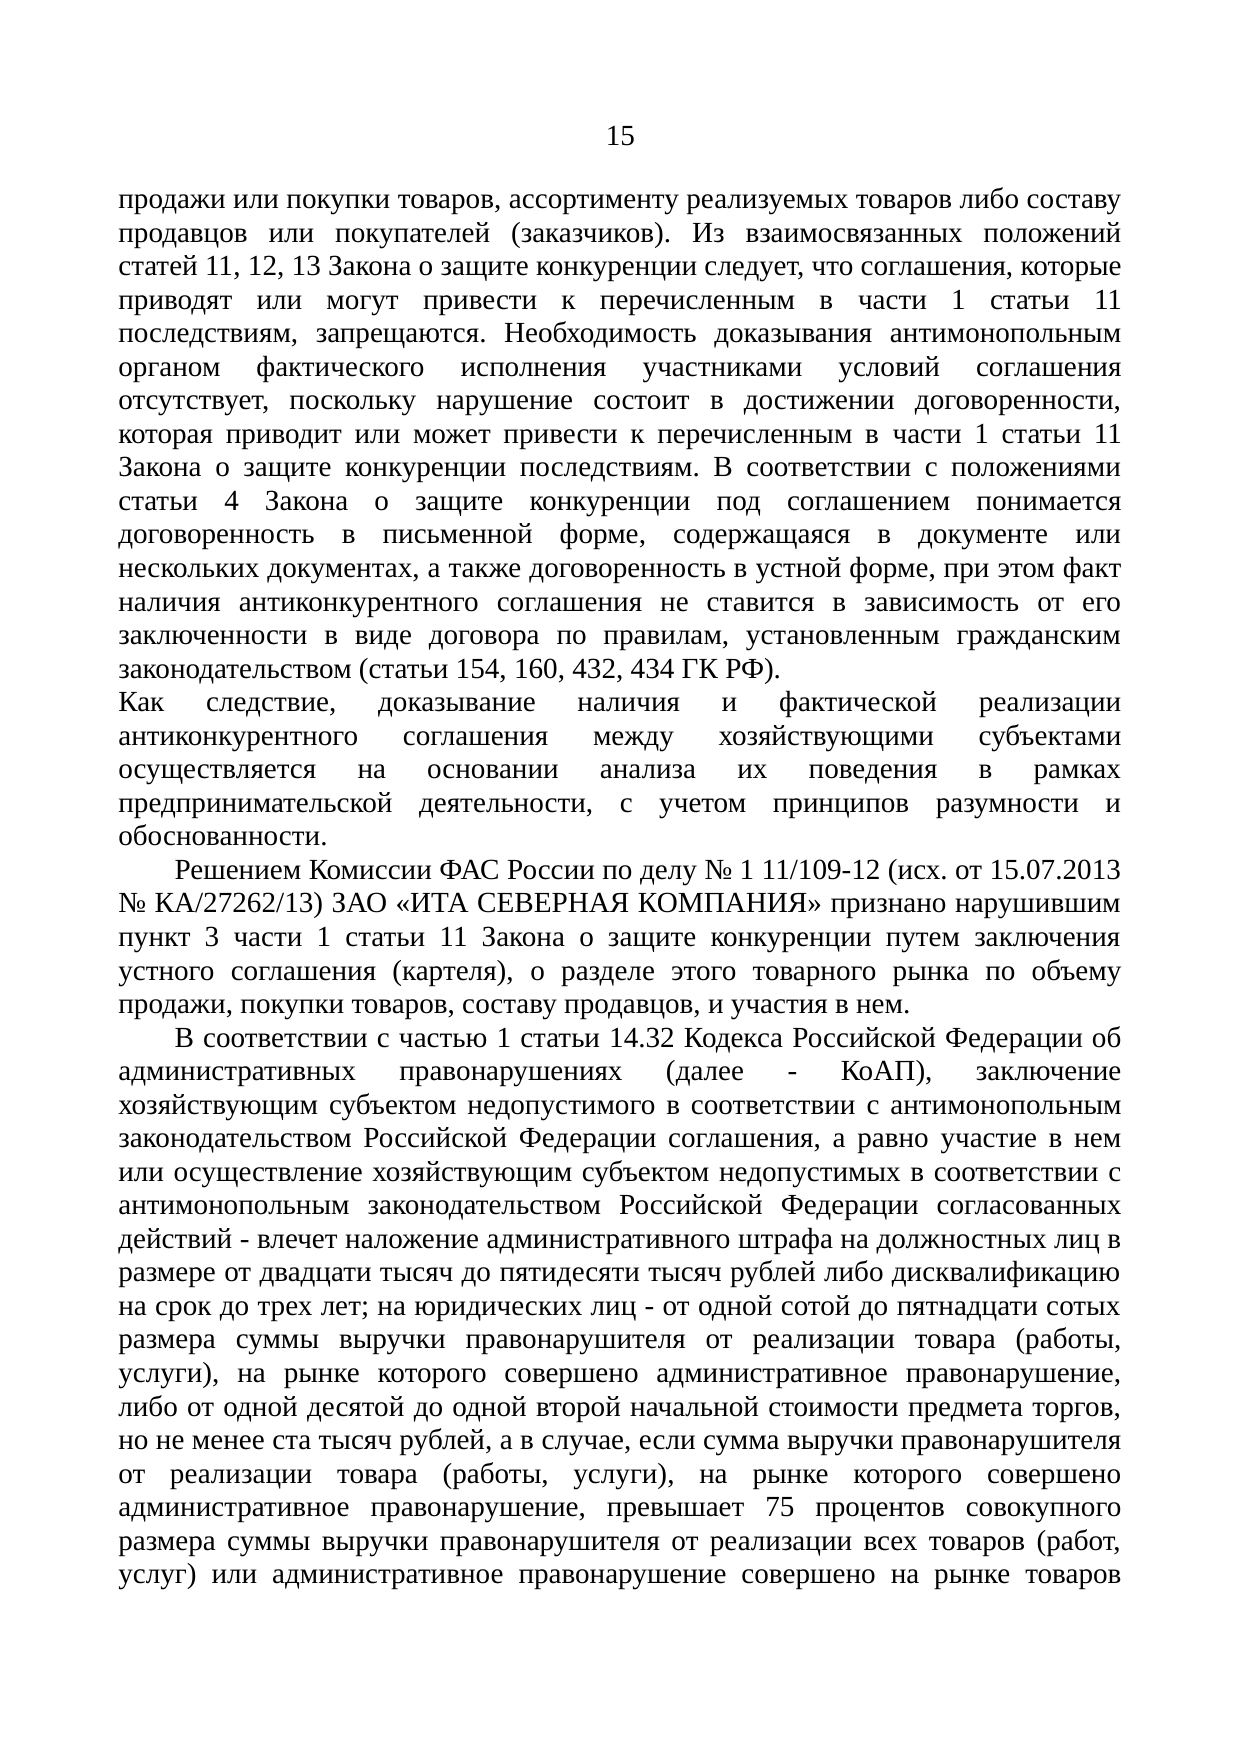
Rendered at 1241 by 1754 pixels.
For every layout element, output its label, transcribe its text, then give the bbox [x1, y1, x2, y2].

text Решением Комиссии ФАС России по делу № 1 11/109-12 (исх. от 15.07.2013 № КА/27262/13) ЗАО «ИТА СЕВЕРНАЯ КОМПАНИЯ» признано нарушившим пункт 3 части 1 статьи 11 Закона о защите конкуренции путем заключения устного соглашения (картеля), о разделе этого товарного рынка по объему продажи, покупки товаров, составу продавцов, и участия в нем. [118, 852, 1122, 1020]
text В соответствии с частью 1 статьи 14.32 Кодекса Российской Федерации об административных правонарушениях (далее - КоАП), заключение хозяйствующим субъектом недопустимого в соответствии с антимонопольным законодательством Российской Федерации соглашения, а равно участие в нем или осуществление хозяйствующим субъектом недопустимых в соответствии с антимонопольным законодательством Российской Федерации согласованных действий - влечет наложение административного штрафа на должностных лиц в размере от двадцати тысяч до пятидесяти тысяч рублей либо дисквалификацию на срок до трех лет; на юридических лиц - от одной сотой до пятнадцати сотых размера суммы выручки правонарушителя от реализации товара (работы, услуги), на рынке которого совершено административное правонарушение, либо от одной десятой до одной второй начальной стоимости предмета торгов, но не менее ста тысяч рублей, а в случае, если сумма выручки правонарушителя от реализации товара (работы, услуги), на рынке которого совершено административное правонарушение, превышает 75 процентов совокупного размера суммы выручки правонарушителя от реализации всех товаров (работ, услуг) или административное правонарушение совершено на рынке товаров [118, 1020, 1122, 1590]
text Как следствие, доказывание наличия и фактической реализации антиконкурентного соглашения между хозяйствующими субъектами осуществляется на основании анализа их поведения в рамках предпринимательской деятельности, с учетом принципов разумности и обоснованности. [118, 684, 1122, 852]
text продажи или покупки товаров, ассортименту реализуемых товаров либо составу продавцов или покупателей (заказчиков). Из взаимосвязанных положений статей 11, 12, 13 Закона о защите конкуренции следует, что соглашения, которые приводят или могут привести к перечисленным в части 1 статьи 11 последствиям, запрещаются. Необходимость доказывания антимонопольным органом фактического исполнения участниками условий соглашения отсутствует, поскольку нарушение состоит в достижении договоренности, которая приводит или может привести к перечисленным в части 1 статьи 11 Закона о защите конкуренции последствиям. В соответствии с положениями статьи 4 Закона о защите конкуренции под соглашением понимается договоренность в письменной форме, содержащаяся в документе или нескольких документах, а также договоренность в устной форме, при этом факт наличия антиконкурентного соглашения не ставится в зависимость от его заключенности в виде договора по правилам, установленным гражданским законодательством (статьи 154, 160, 432, 434 ГК РФ). [118, 181, 1122, 684]
